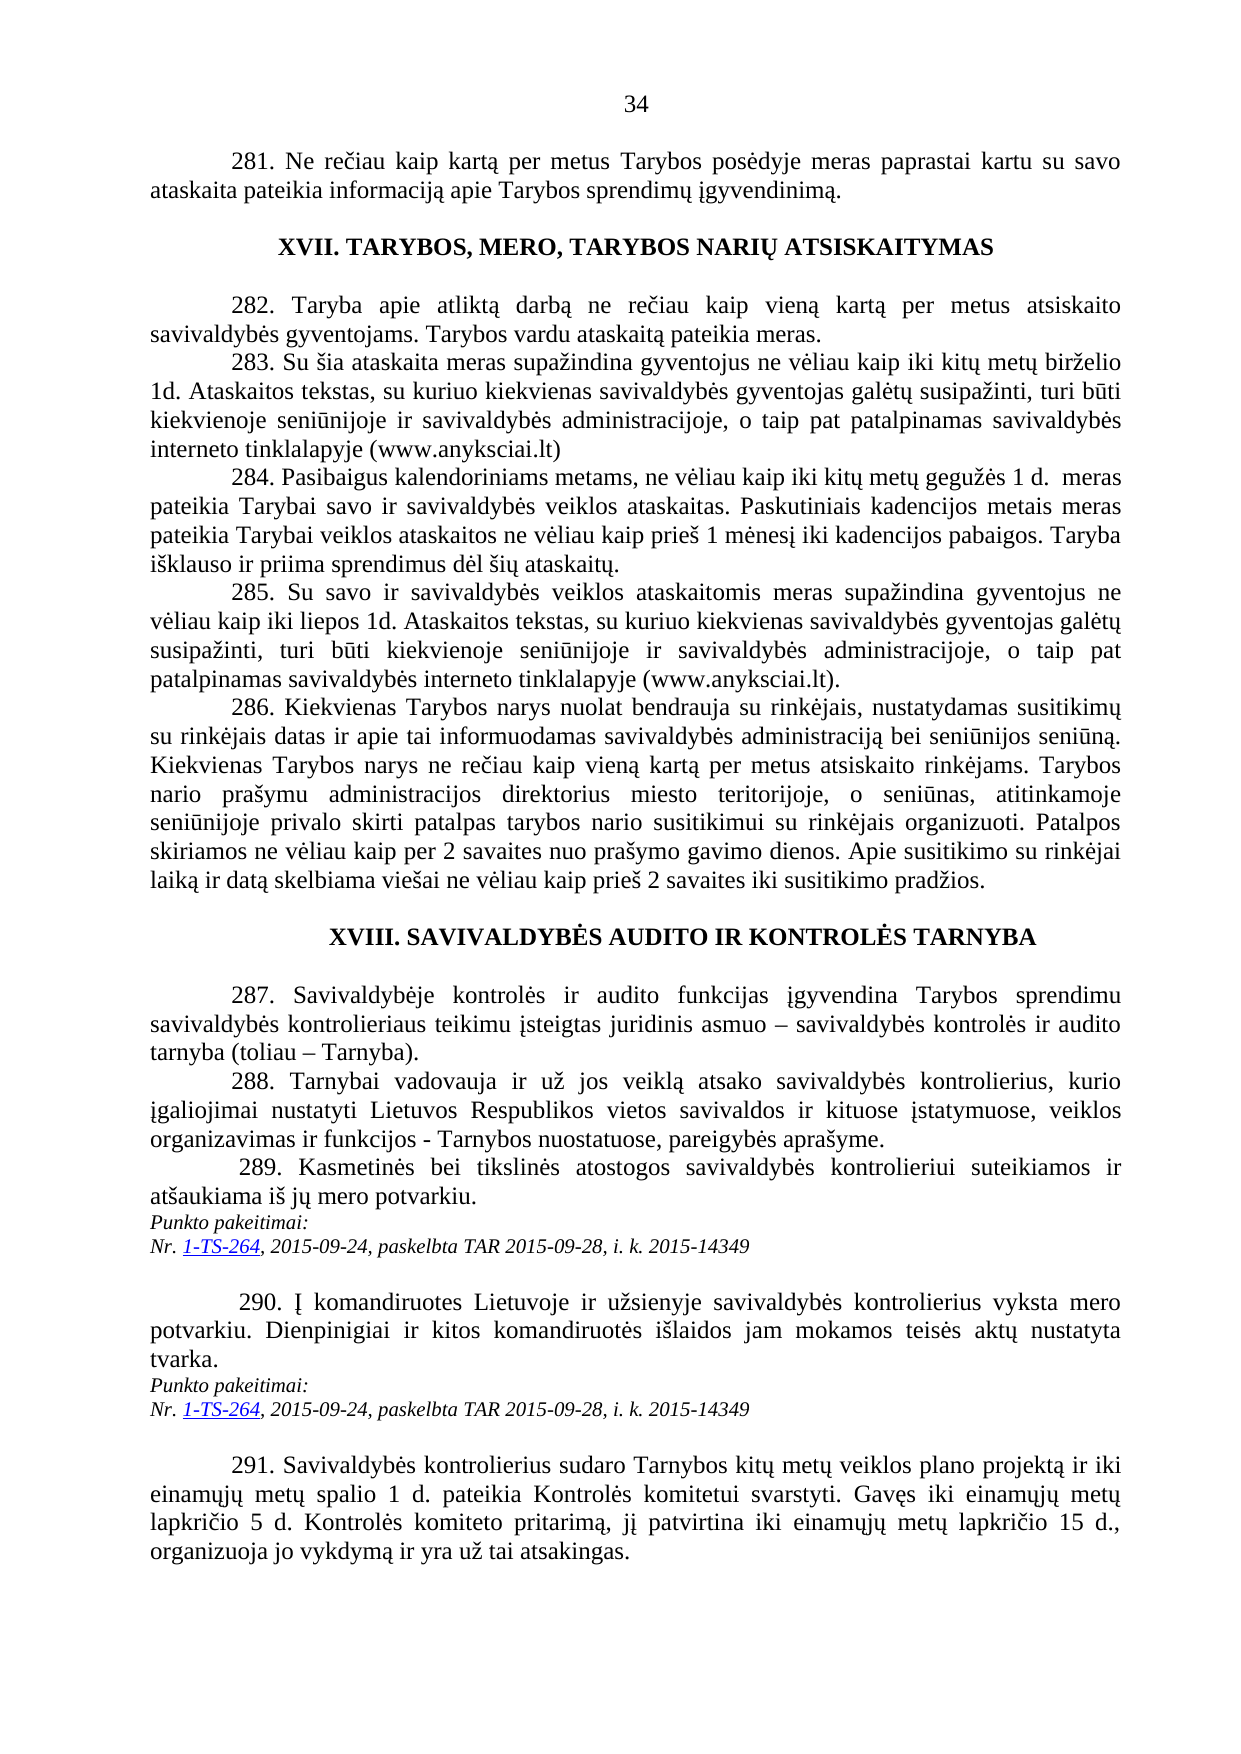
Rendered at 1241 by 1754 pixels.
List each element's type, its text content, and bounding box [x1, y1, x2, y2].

text 284. Pasibaigus kalendoriniams metams, ne vėliau kaip iki kitų metų gegužės 1 d. meras pateikia Tarybai savo ir savivaldybės veiklos ataskaitas. Paskutiniais kadencijos metais meras pateikia Tarybai veiklos ataskaitos ne vėliau kaip prieš 1 mėnesį iki kadencijos pabaigos. Taryba išklauso ir priima sprendimus dėl šių ataskaitų. [150, 462, 1122, 577]
text 287. Savivaldybėje kontrolės ir audito funkcijas įgyvendina Tarybos sprendimu savivaldybės kontrolieriaus teikimu įsteigtas juridinis asmuo – savivaldybės kontrolės ir audito tarnyba (toliau – Tarnyba). [150, 980, 1122, 1066]
text Nr. 1-TS-264, 2015-09-24, paskelbta TAR 2015-09-28, i. k. 2015-14349 [150, 1234, 1122, 1258]
text Nr. 1-TS-264, 2015-09-24, paskelbta TAR 2015-09-28, i. k. 2015-14349 [150, 1397, 1122, 1421]
text 283. Su šia ataskaita meras supažindina gyventojus ne vėliau kaip iki kitų metų birželio 1d. Ataskaitos tekstas, su kuriuo kiekvienas savivaldybės gyventojas galėtų susipažinti, turi būti kiekvienoje seniūnijoje ir savivaldybės administracijoje, o taip pat patalpinamas savivaldybės interneto tinklalapyje (www.anyksciai.lt) [150, 347, 1122, 462]
text 285. Su savo ir savivaldybės veiklos ataskaitomis meras supažindina gyventojus ne vėliau kaip iki liepos 1d. Ataskaitos tekstas, su kuriuo kiekvienas savivaldybės gyventojas galėtų susipažinti, turi būti kiekvienoje seniūnijoje ir savivaldybės administracijoje, o taip pat patalpinamas savivaldybės interneto tinklalapyje (www.anyksciai.lt). [150, 577, 1122, 692]
text 288. Tarnybai vadovauja ir už jos veiklą atsako savivaldybės kontrolierius, kurio įgaliojimai nustatyti Lietuvos Respublikos vietos savivaldos ir kituose įstatymuose, veiklos organizavimas ir funkcijos - Tarnybos nuostatuose, pareigybės aprašyme. [150, 1066, 1122, 1152]
text XVIII. SAVIVALDYBĖS AUDITO IR KONTROLĖS TARNYBA [150, 922, 1122, 951]
text 281. Ne rečiau kaip kartą per metus Tarybos posėdyje meras paprastai kartu su savo ataskaita pateikia informaciją apie Tarybos sprendimų įgyvendinimą. [150, 146, 1122, 204]
text 291. Savivaldybės kontrolierius sudaro Tarnybos kitų metų veiklos plano projektą ir iki einamųjų metų spalio 1 d. pateikia Kontrolės komitetui svarstyti. Gavęs iki einamųjų metų lapkričio 5 d. Kontrolės komiteto pritarimą, jį patvirtina iki einamųjų metų lapkričio 15 d., organizuoja jo vykdymą ir yra už tai atsakingas. [150, 1450, 1122, 1565]
text 286. Kiekvienas Tarybos narys nuolat bendrauja su rinkėjais, nustatydamas susitikimų su rinkėjais datas ir apie tai informuodamas savivaldybės administraciją bei seniūnijos seniūną. Kiekvienas Tarybos narys ne rečiau kaip vieną kartą per metus atsiskaito rinkėjams. Tarybos nario prašymu administracijos direktorius miesto teritorijoje, o seniūnas, atitinkamoje seniūnijoje privalo skirti patalpas tarybos nario susitikimui su rinkėjais organizuoti. Patalpos skiriamos ne vėliau kaip per 2 savaites nuo prašymo gavimo dienos. Apie susitikimo su rinkėjai laiką ir datą skelbiama viešai ne vėliau kaip prieš 2 savaites iki susitikimo pradžios. [150, 692, 1122, 894]
text Punkto pakeitimai: [150, 1373, 1122, 1397]
text 282. Taryba apie atliktą darbą ne rečiau kaip vieną kartą per metus atsiskaito savivaldybės gyventojams. Tarybos vardu ataskaitą pateikia meras. [150, 290, 1122, 347]
text 290. Į komandiruotes Lietuvoje ir užsienyje savivaldybės kontrolierius vyksta mero potvarkiu. Dienpinigiai ir kitos komandiruotės išlaidos jam mokamos teisės aktų nustatyta tvarka. [150, 1287, 1122, 1373]
text Punkto pakeitimai: [150, 1210, 1122, 1234]
text 289. Kasmetinės bei tikslinės atostogos savivaldybės kontrolieriui suteikiamos ir atšaukiama iš jų mero potvarkiu. [150, 1152, 1122, 1210]
text XVII. TARYBOS, MERO, TARYBOS NARIŲ ATSISKAITYMAS [150, 232, 1122, 261]
